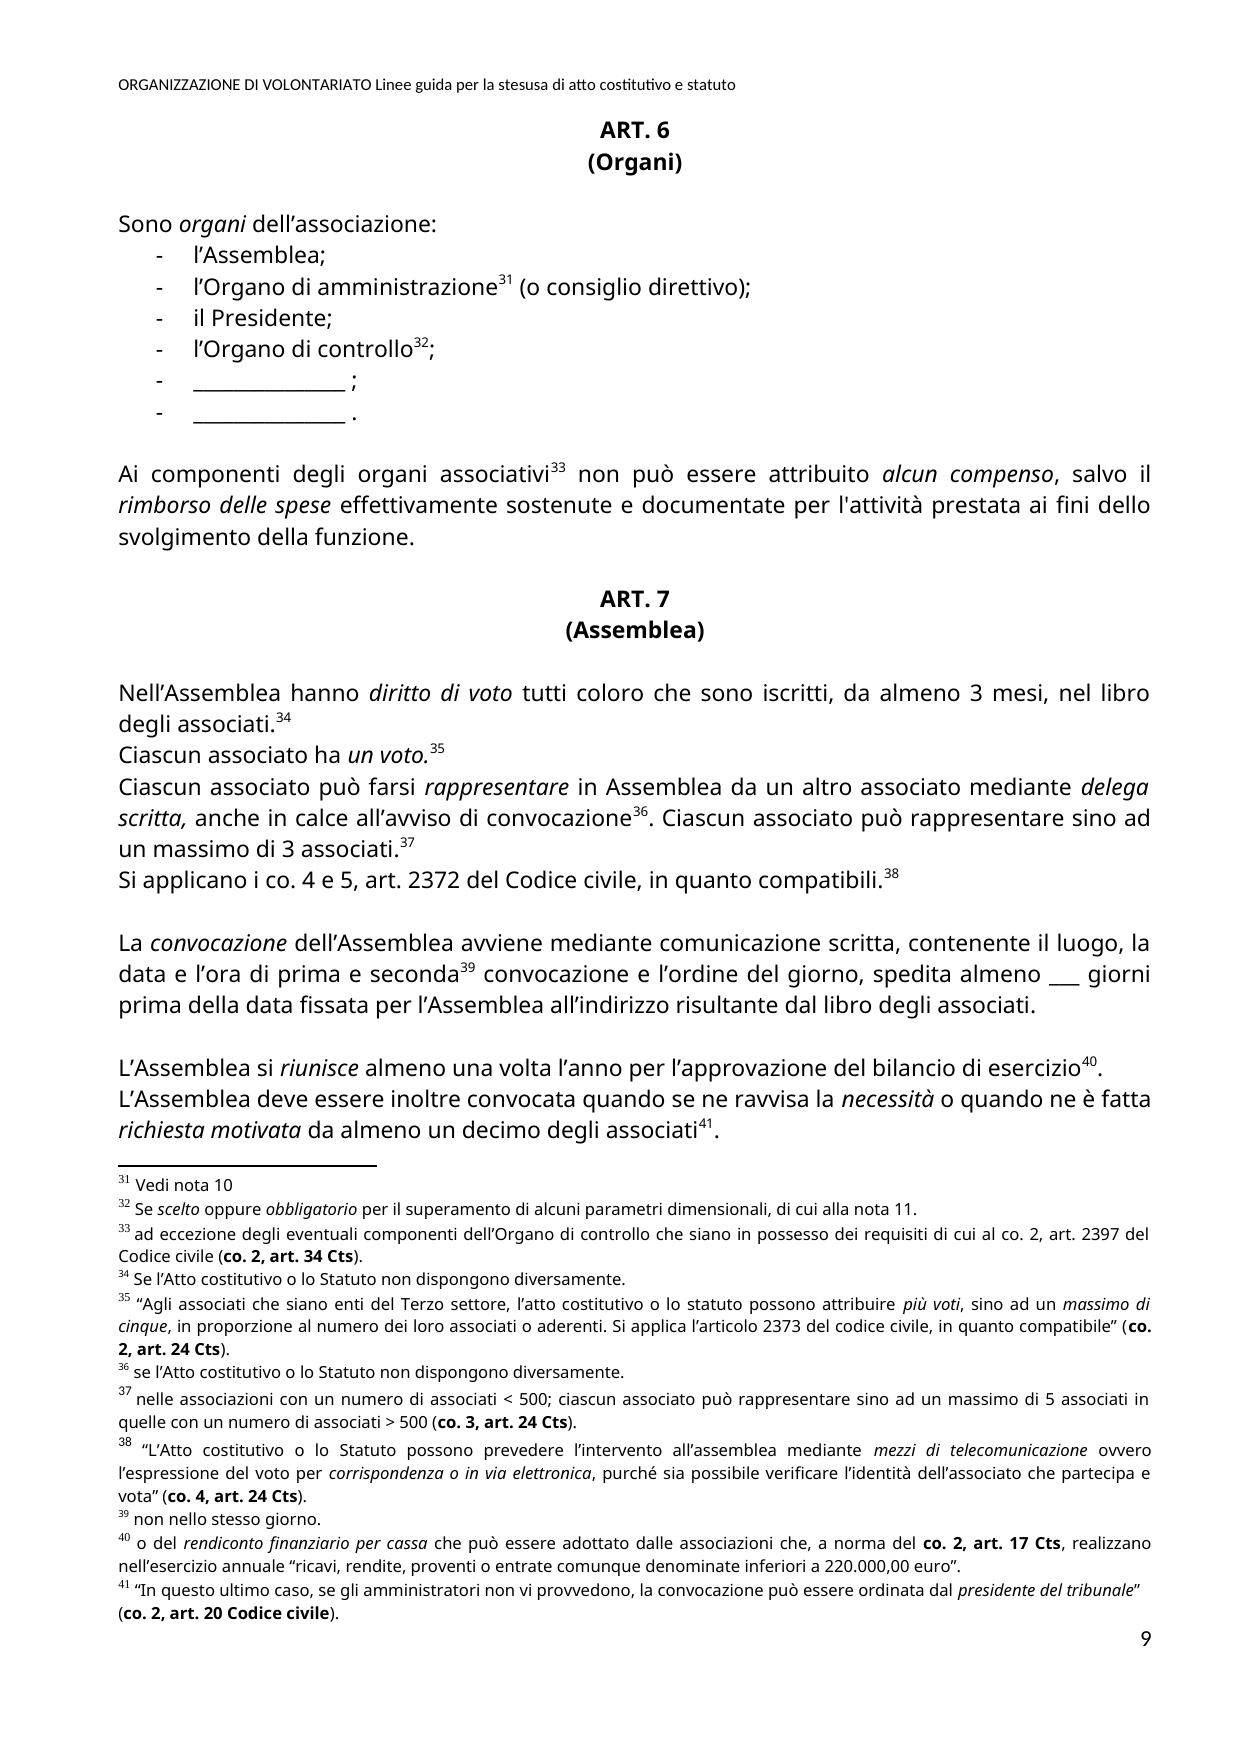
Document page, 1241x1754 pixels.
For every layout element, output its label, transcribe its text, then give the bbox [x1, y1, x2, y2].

text L’Assemblea si riunisce almeno una volta l’anno per l’approvazione del bilancio di esercizio. [118, 1052, 1152, 1083]
text ART. 6 [118, 114, 1152, 146]
list l’Assemblea; [156, 239, 1152, 271]
text (Assemblea) [118, 614, 1152, 646]
text ART. 7 [118, 583, 1152, 614]
text (Organi) [118, 146, 1152, 177]
list il Presidente; [156, 302, 1152, 333]
text “In questo ultimo caso, se gli amministratori non vi provvedono, la convocazione può essere ordinata dal presidente del tribunale” (co. 2, art. 20 Codice civile). [118, 1577, 1152, 1624]
text “L’Atto costitutivo o lo Statuto possono prevedere l’intervento all’assemblea mediante mezzi di telecomunicazione ovvero l’espressione del voto per corrispondenza o in via elettronica, purché sia possibile verificare l’identità dell’associato che partecipa e vota” (co. 4, art. 24 Cts). [118, 1434, 1152, 1507]
list l’Organo di controllo; [156, 333, 1152, 364]
text nelle associazioni con un numero di associati < 500; ciascun associato può rappresentare sino ad un massimo di 5 associati in quelle con un numero di associati > 500 (co. 3, art. 24 Cts). [118, 1383, 1152, 1434]
text ad eccezione degli eventuali componenti dell’Organo di controllo che siano in possesso dei requisiti di cui al co. 2, art. 2397 del Codice civile (co. 2, art. 34 Cts). [118, 1221, 1152, 1268]
text Se l’Atto costitutivo o lo Statuto non dispongono diversamente. [118, 1268, 1152, 1291]
text non nello stesso giorno. [118, 1507, 1152, 1530]
list _______________ ; [156, 364, 1152, 396]
text Nell’Assemblea hanno diritto di voto tutti coloro che sono iscritti, da almeno 3 mesi, nel libro degli associati. [118, 677, 1152, 739]
text Sono organi dell’associazione: [118, 208, 1152, 239]
text se l’Atto costitutivo o lo Statuto non dispongono diversamente. [118, 1360, 1152, 1383]
text Ciascun associato può farsi rappresentare in Assemblea da un altro associato mediante delega scritta, anche in calce all’avviso di convocazione. Ciascun associato può rappresentare sino ad un massimo di 3 associati. [118, 771, 1152, 864]
list Vedi nota 10 [118, 1172, 1152, 1196]
list _______________ . [156, 396, 1152, 427]
text Ai componenti degli organi associativi non può essere attribuito alcun compenso, salvo il rimborso delle spese effettivamente sostenute e documentate per l'attività prestata ai fini dello svolgimento della funzione. [118, 458, 1152, 552]
list Se scelto oppure obbligatorio per il superamento di alcuni parametri dimensionali, di cui alla nota 11. [118, 1196, 1152, 1221]
text La convocazione dell’Assemblea avviene mediante comunicazione scritta, contenente il luogo, la data e l’ora di prima e seconda convocazione e l’ordine del giorno, spedita almeno ___ giorni prima della data fissata per l’Assemblea all’indirizzo risultante dal libro degli associati. [118, 927, 1152, 1021]
text Ciascun associato ha un voto. [118, 739, 1152, 771]
text “Agli associati che siano enti del Terzo settore, l’atto costitutivo o lo statuto possono attribuire più voti, sino ad un massimo di cinque, in proporzione al numero dei loro associati o aderenti. Si applica l’articolo 2373 del codice civile, in quanto compatibile” (co. 2, art. 24 Cts). [118, 1291, 1152, 1360]
list l’Organo di amministrazione (o consiglio direttivo); [156, 271, 1152, 302]
text o del rendiconto finanziario per cassa che può essere adottato dalle associazioni che, a norma del co. 2, art. 17 Cts, realizzano nell’esercizio annuale “ricavi, rendite, proventi o entrate comunque denominate inferiori a 220.000,00 euro”. [118, 1530, 1152, 1577]
text Si applicano i co. 4 e 5, art. 2372 del Codice civile, in quanto compatibili. [118, 864, 1152, 896]
text L’Assemblea deve essere inoltre convocata quando se ne ravvisa la necessità o quando ne è fatta richiesta motivata da almeno un decimo degli associati. [118, 1083, 1152, 1146]
